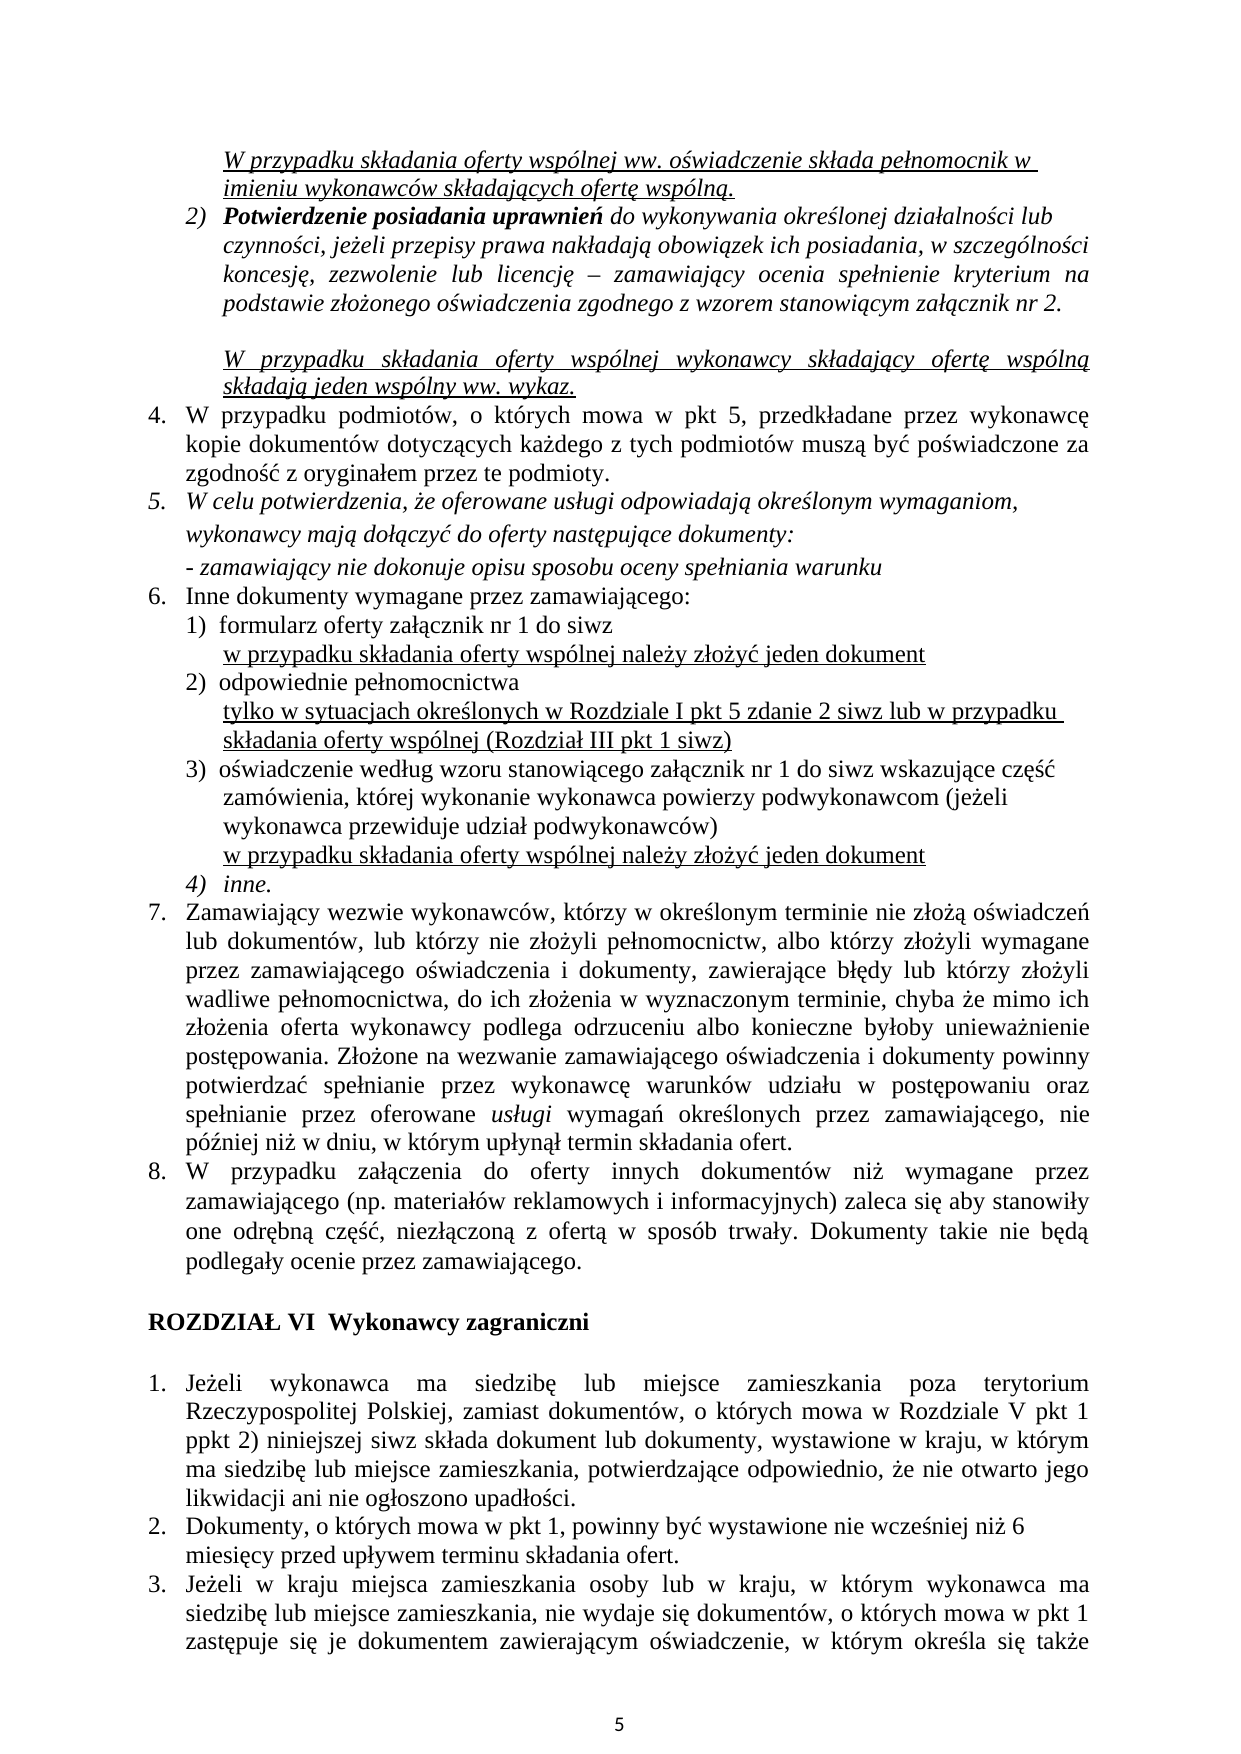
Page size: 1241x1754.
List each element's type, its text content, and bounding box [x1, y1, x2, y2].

list Jeżeli wykonawca ma siedzibę lub miejsce zamieszkania poza terytorium Rzeczypospolitej Polskiej, zamiast dokumentów, o których mowa w Rozdziale V pkt 1 ppkt 2) niniejszej siwz składa dokument lub dokumenty, wystawione w kraju, w którym ma siedzibę lub miejsce zamieszkania, potwierdzające odpowiednio, że nie otwarto jego likwidacji ani nie ogłoszono upadłości. [148, 1368, 1090, 1511]
list W przypadku załączenia do oferty innych dokumentów niż wymagane przez zamawiającego (np. materiałów reklamowych i informacyjnych) zaleca się aby stanowiły one odrębną część, niezłączoną z ofertą w sposób trwały. Dokumenty takie nie będą podlegały ocenie przez zamawiającego. [148, 1156, 1090, 1275]
text 2) odpowiednie pełnomocnictwa [185, 667, 1090, 696]
text w przypadku składania oferty wspólnej należy złożyć jeden dokument [223, 840, 1090, 869]
text składają jeden wspólny ww. wykaz. [223, 370, 1090, 400]
text - zamawiający nie dokonuje opisu sposobu oceny spełniania warunku [185, 552, 1090, 581]
text tylko w sytuacjach określonych w Rozdziale I pkt 5 zdanie 2 siwz lub w przypadku składania oferty wspólnej (Rozdział III pkt 1 siwz) [223, 696, 1090, 754]
text W przypadku składania oferty wspólnej ww. oświadczenie składa pełnomocnik w imieniu wykonawców składających ofertę wspólną. [223, 147, 1090, 201]
list Potwierdzenie posiadania uprawnień do wykonywania określonej działalności lub [185, 201, 1090, 230]
list W celu potwierdzenia, że oferowane usługi odpowiadają określonym wymaganiom, wykonawcy mają dołączyć do oferty następujące dokumenty: [148, 486, 1090, 548]
list Dokumenty, o których mowa w pkt 1, powinny być wystawione nie wcześniej niż 6 miesięcy przed upływem terminu składania ofert. [148, 1511, 1090, 1569]
list Jeżeli w kraju miejsca zamieszkania osoby lub w kraju, w którym wykonawca ma siedzibę lub miejsce zamieszkania, nie wydaje się dokumentów, o których mowa w pkt 1 zastępuje się je dokumentem zawierającym oświadczenie, w którym określa się także [148, 1569, 1090, 1655]
text ROZDZIAŁ VI Wykonawcy zagraniczni [148, 1307, 1090, 1335]
text W przypadku składania oferty wspólnej wykonawcy składający ofertę wspólną [223, 345, 1090, 369]
list Zamawiający wezwie wykonawców, którzy w określonym terminie nie złożą oświadczeń lub dokumentów, lub którzy nie złożyli pełnomocnictw, albo którzy złożyli wymagane przez zamawiającego oświadczenia i dokumenty, zawierające błędy lub którzy złożyli wadliwe pełnomocnictwa, do ich złożenia w wyznaczonym terminie, chyba że mimo ich złożenia oferta wykonawcy podlega odrzuceniu albo konieczne byłoby unieważnienie postępowania. Złożone na wezwanie zamawiającego oświadczenia i dokumenty powinny potwierdzać spełnianie przez wykonawcę warunków udziału w postępowaniu oraz spełnianie przez oferowane usługi wymagań określonych przez zamawiającego, nie później niż w dniu, w którym upłynął termin składania ofert. [148, 897, 1090, 1156]
text 1) formularz oferty załącznik nr 1 do siwz [185, 610, 1090, 639]
list inne. [185, 869, 1090, 897]
list Inne dokumenty wymagane przez zamawiającego: [148, 581, 1090, 610]
text czynności, jeżeli przepisy prawa nakładają obowiązek ich posiadania, w szczególności koncesję, zezwolenie lub licencję – zamawiający ocenia spełnienie kryterium na podstawie złożonego oświadczenia zgodnego z wzorem stanowiącym załącznik nr 2. [223, 230, 1090, 317]
text zamówienia, której wykonanie wykonawca powierzy podwykonawcom (jeżeli wykonawca przewiduje udział podwykonawców) [223, 782, 1090, 840]
text w przypadku składania oferty wspólnej należy złożyć jeden dokument [223, 639, 1090, 667]
list W przypadku podmiotów, o których mowa w pkt 5, przedkładane przez wykonawcę kopie dokumentów dotyczących każdego z tych podmiotów muszą być poświadczone za zgodność z oryginałem przez te podmioty. [148, 400, 1090, 486]
text 3) oświadczenie według wzoru stanowiącego załącznik nr 1 do siwz wskazujące część [185, 754, 1090, 782]
